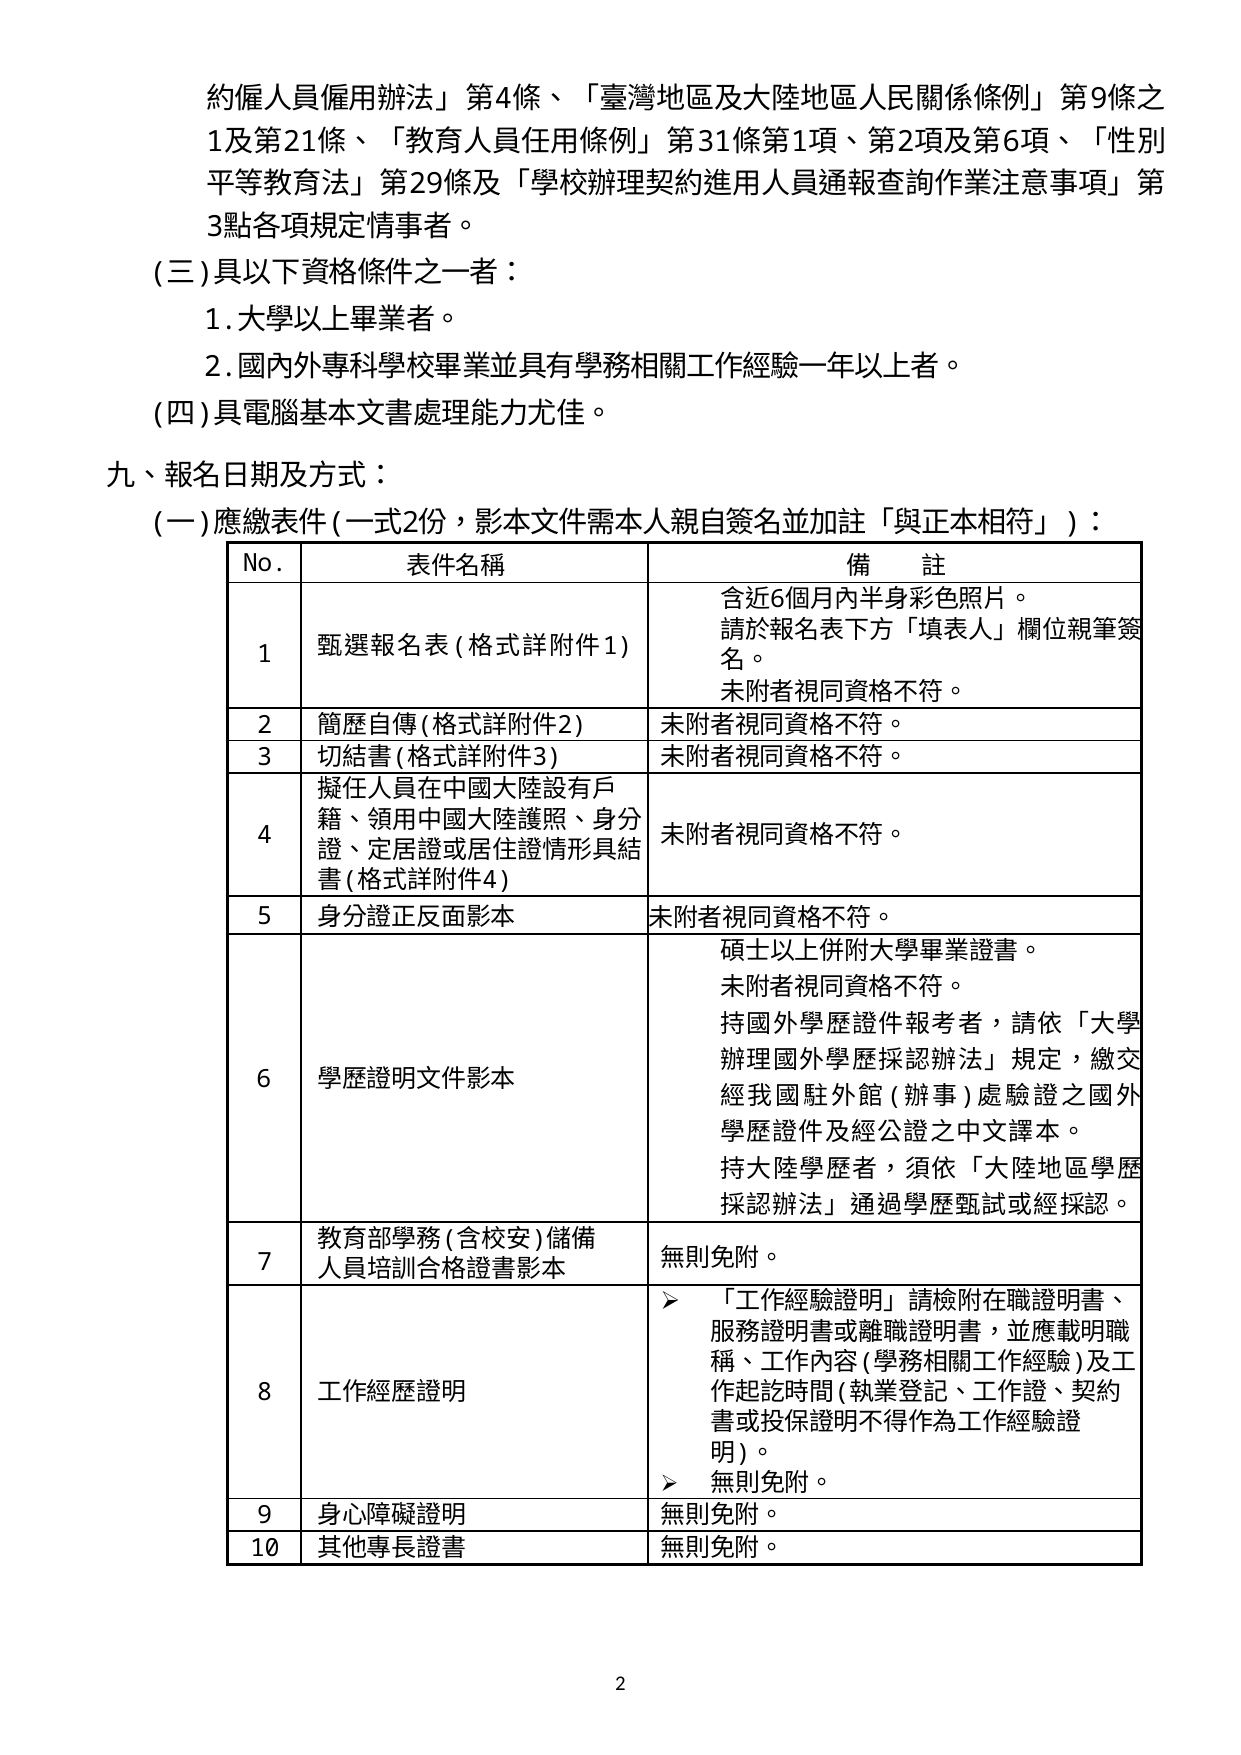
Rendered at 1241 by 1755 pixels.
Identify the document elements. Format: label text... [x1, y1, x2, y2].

table_cell 工作經歷證明 [302, 1286, 647, 1498]
table_cell 無則免附。 [649, 1223, 1140, 1284]
table_cell 未附者視同資格不符。 [649, 709, 1140, 740]
text (三)具以下資格條件之一者： [149, 249, 1167, 291]
table_cell 學歷證明文件影本 [302, 935, 647, 1221]
table_cell 未附者視同資格不符。 [649, 741, 1140, 772]
table_cell 擬任人員在中國大陸設有戶籍、領用中國大陸護照、身分證、定居證或居住證情形具結書(格式詳附件4) [302, 774, 647, 895]
table_cell 未附者視同資格不符。 [649, 774, 1140, 895]
table_cell 8 [229, 1286, 300, 1498]
table_cell 其他專長證書 [302, 1532, 647, 1563]
table_header No. [229, 544, 300, 581]
text 九、報名日期及方式： [106, 452, 1167, 494]
table_cell 3 [229, 741, 300, 772]
table_cell 含近6個月內半身彩色照片。 請於報名表下方「填表人」欄位親筆簽名。 未附者視同資格不符。 [649, 583, 1140, 707]
table_cell 無則免附。 [649, 1532, 1140, 1563]
text 1.大學以上畢業者。 [204, 296, 1167, 338]
table_header 備 註 [649, 544, 1140, 581]
table_cell 教育部學務(含校安)儲備 人員培訓合格證書影本 [302, 1223, 647, 1284]
table_cell 1 [229, 583, 300, 707]
table_cell 身分證正反面影本 [302, 897, 647, 933]
table_cell 甄選報名表(格式詳附件1) [302, 583, 647, 707]
table_cell 無則免附。 [649, 1499, 1140, 1530]
text (四)具電腦基本文書處理能力尤佳。 [149, 389, 1167, 432]
table_cell 未附者視同資格不符。 [649, 897, 1140, 933]
table_cell 7 [229, 1223, 300, 1284]
text (一)應繳表件(一式2份，影本文件需本人親自簽名並加註「與正本相符」)： [149, 498, 1167, 541]
text 2.國內外專科學校畢業並具有學務相關工作經驗一年以上者。 [204, 342, 1167, 385]
table_cell 「工作經驗證明」請檢附在職證明書、服務證明書或離職證明書，並應載明職稱、工作內容(學務相關工作經驗)及工作起訖時間(執業登記、工作證、契約書或投保證明不得作為工作經驗證明)。 無則免附。 [649, 1286, 1140, 1498]
table_cell 2 [229, 709, 300, 740]
table_cell 5 [229, 897, 300, 933]
table_cell 切結書(格式詳附件3) [302, 741, 647, 772]
table_header 表件名稱 [302, 544, 647, 581]
table_cell 碩士以上併附大學畢業證書。 未附者視同資格不符。 持國外學歷證件報考者，請依「大學辦理國外學歷採認辦法」規定，繳交經我國駐外館(辦事)處驗證之國外學歷證件及經公證之中文譯本。 持大陸學歷者，須依「大陸地區學歷採認辦法」通過學歷甄試或經採認。 [649, 935, 1140, 1221]
table_cell 9 [229, 1499, 300, 1530]
table_cell 簡歷自傳(格式詳附件2) [302, 709, 647, 740]
table_cell 6 [229, 935, 300, 1221]
table_cell 4 [229, 774, 300, 895]
table_cell 身心障礙證明 [302, 1499, 647, 1530]
table_cell 10 [229, 1532, 300, 1563]
text 約僱人員僱用辦法」第4條、「臺灣地區及大陸地區人民關係條例」第9條之1及第21條、「教育人員任用條例」第31條第1項、第2項及第6項、「性別平等教育法」第29條及「學校辦理契約進用人員通報查詢作業注意事項」第3點各項規定情事者。 [149, 75, 1167, 244]
